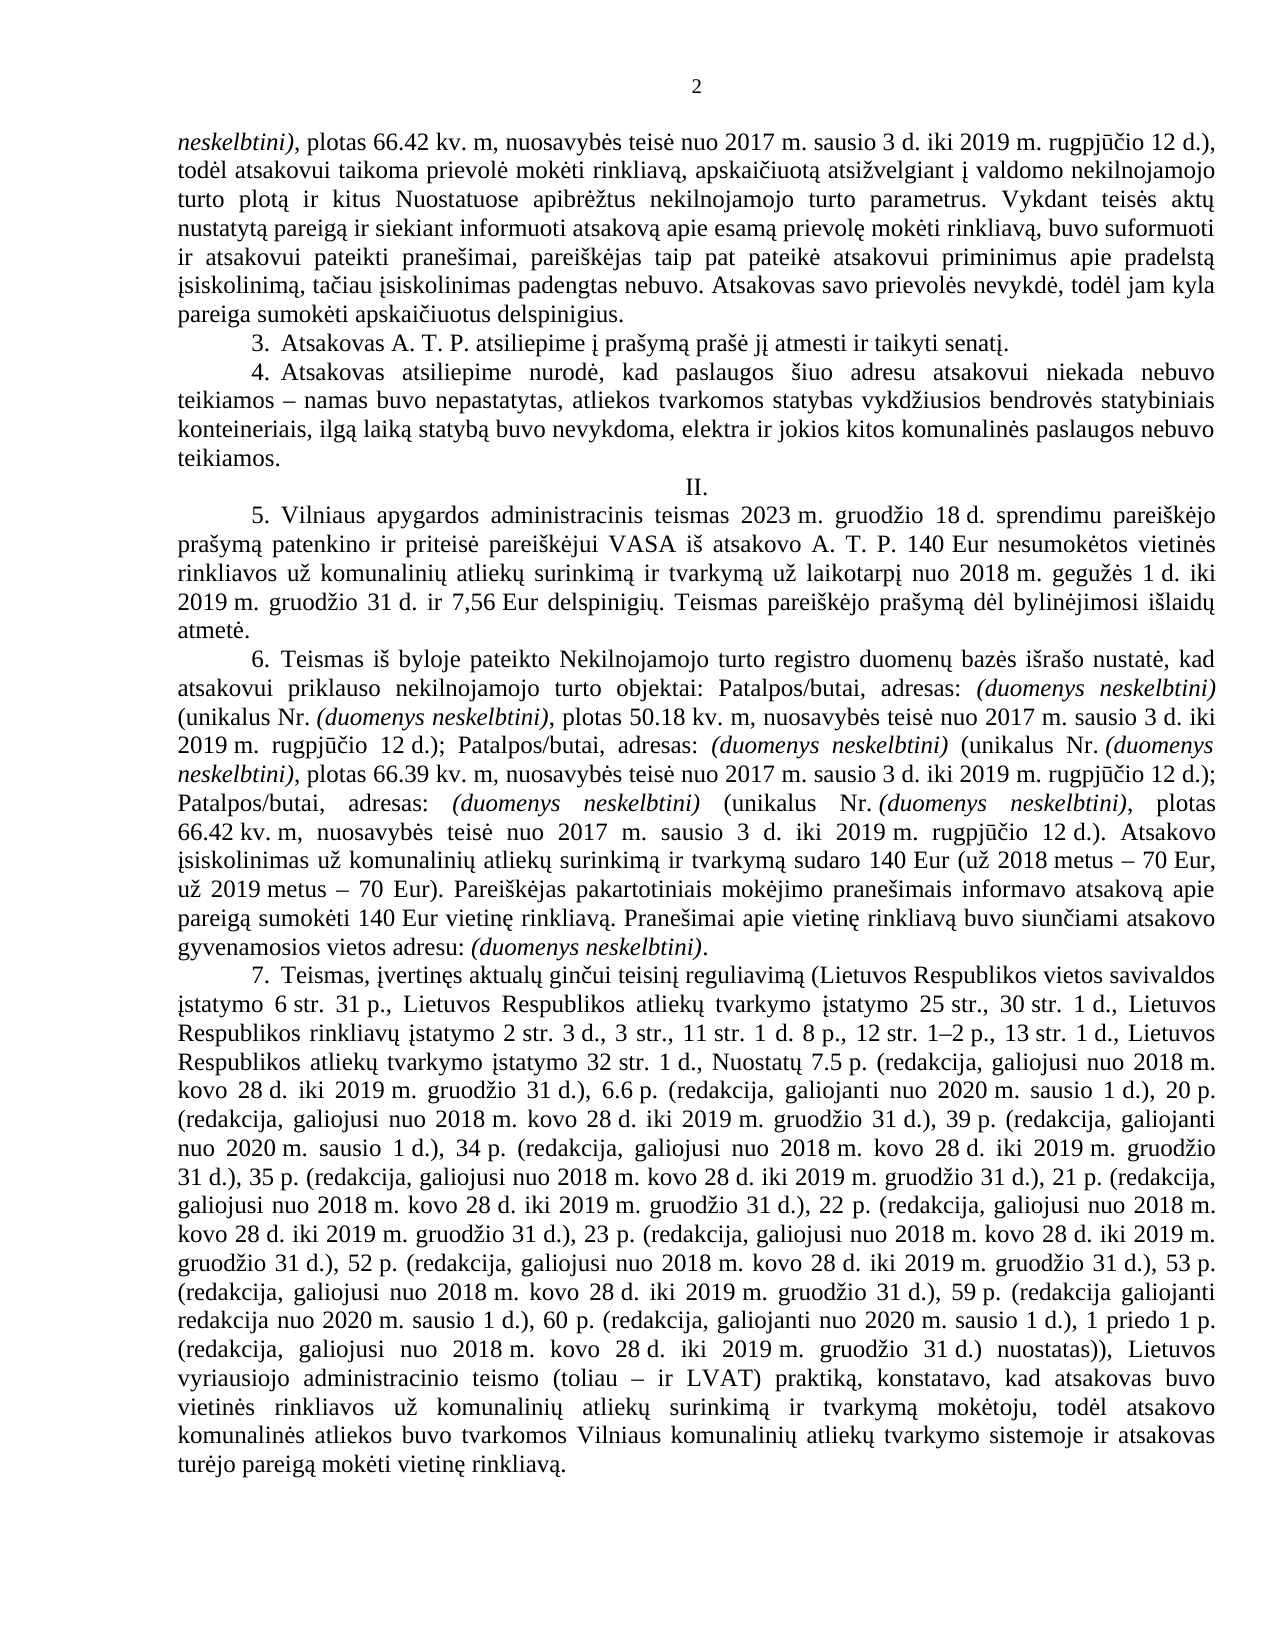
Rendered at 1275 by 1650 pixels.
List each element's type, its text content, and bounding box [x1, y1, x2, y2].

text 4. Atsakovas atsiliepime nurodė, kad paslaugos šiuo adresu atsakovui niekada nebuvo teikiamos – namas buvo nepastatytas, atliekos tvarkomos statybas vykdžiusios bendrovės statybiniais konteineriais, ilgą laiką statybą buvo nevykdoma, elektra ir jokios kitos komunalinės paslaugos nebuvo teikiamos. [177, 357, 1216, 472]
text 5. Vilniaus apygardos administracinis teismas 2023 m. gruodžio 18 d. sprendimu pareiškėjo prašymą patenkino ir priteisė pareiškėjui VASA iš atsakovo A. T. P. 140 Eur nesumokėtos vietinės rinkliavos už komunalinių atliekų surinkimą ir tvarkymą už laikotarpį nuo 2018 m. gegužės 1 d. iki 2019 m. gruodžio 31 d. ir 7,56 Eur delspinigių. Teismas pareiškėjo prašymą dėl bylinėjimosi išlaidų atmetė. [177, 500, 1216, 644]
text neskelbtini), plotas 66.42 kv. m, nuosavybės teisė nuo 2017 m. sausio 3 d. iki 2019 m. rugpjūčio 12 d.), todėl atsakovui taikoma prievolė mokėti rinkliavą, apskaičiuotą atsižvelgiant į valdomo nekilnojamojo turto plotą ir kitus Nuostatuose apibrėžtus nekilnojamojo turto parametrus. Vykdant teisės aktų nustatytą pareigą ir siekiant informuoti atsakovą apie esamą prievolę mokėti rinkliavą, buvo suformuoti ir atsakovui pateikti pranešimai, pareiškėjas taip pat pateikė atsakovui priminimus apie pradelstą įsiskolinimą, tačiau įsiskolinimas padengtas nebuvo. Atsakovas savo prievolės nevykdė, todėl jam kyla pareiga sumokėti apskaičiuotus delspinigius. [177, 127, 1216, 328]
text 7. Teismas, įvertinęs aktualų ginčui teisinį reguliavimą (Lietuvos Respublikos vietos savivaldos įstatymo 6 str. 31 p., Lietuvos Respublikos atliekų tvarkymo įstatymo 25 str., 30 str. 1 d., Lietuvos Respublikos rinkliavų įstatymo 2 str. 3 d., 3 str., 11 str. 1 d. 8 p., 12 str. 1–2 p., 13 str. 1 d., Lietuvos Respublikos atliekų tvarkymo įstatymo 32 str. 1 d., Nuostatų 7.5 p. (redakcija, galiojusi nuo 2018 m. kovo 28 d. iki 2019 m. gruodžio 31 d.), 6.6 p. (redakcija, galiojanti nuo 2020 m. sausio 1 d.), 20 p. (redakcija, galiojusi nuo 2018 m. kovo 28 d. iki 2019 m. gruodžio 31 d.), 39 p. (redakcija, galiojanti nuo 2020 m. sausio 1 d.), 34 p. (redakcija, galiojusi nuo 2018 m. kovo 28 d. iki 2019 m. gruodžio 31 d.), 35 p. (redakcija, galiojusi nuo 2018 m. kovo 28 d. iki 2019 m. gruodžio 31 d.), 21 p. (redakcija, galiojusi nuo 2018 m. kovo 28 d. iki 2019 m. gruodžio 31 d.), 22 p. (redakcija, galiojusi nuo 2018 m. kovo 28 d. iki 2019 m. gruodžio 31 d.), 23 p. (redakcija, galiojusi nuo 2018 m. kovo 28 d. iki 2019 m. gruodžio 31 d.), 52 p. (redakcija, galiojusi nuo 2018 m. kovo 28 d. iki 2019 m. gruodžio 31 d.), 53 p. (redakcija, galiojusi nuo 2018 m. kovo 28 d. iki 2019 m. gruodžio 31 d.), 59 p. (redakcija galiojanti redakcija nuo 2020 m. sausio 1 d.), 60 p. (redakcija, galiojanti nuo 2020 m. sausio 1 d.), 1 priedo 1 p. (redakcija, galiojusi nuo 2018 m. kovo 28 d. iki 2019 m. gruodžio 31 d.) nuostatas)), Lietuvos vyriausiojo administracinio teismo (toliau – ir LVAT) praktiką, konstatavo, kad atsakovas buvo vietinės rinkliavos už komunalinių atliekų surinkimą ir tvarkymą mokėtoju, todėl atsakovo komunalinės atliekos buvo tvarkomos Vilniaus komunalinių atliekų tvarkymo sistemoje ir atsakovas turėjo pareigą mokėti vietinę rinkliavą. [177, 960, 1216, 1478]
text II. [177, 472, 1216, 500]
text 6. Teismas iš byloje pateikto Nekilnojamojo turto registro duomenų bazės išrašo nustatė, kad atsakovui priklauso nekilnojamojo turto objektai: Patalpos/butai, adresas: (duomenys neskelbtini) (unikalus Nr. (duomenys neskelbtini), plotas 50.18 kv. m, nuosavybės teisė nuo 2017 m. sausio 3 d. iki 2019 m. rugpjūčio 12 d.); Patalpos/butai, adresas: (duomenys neskelbtini) (unikalus Nr. (duomenys neskelbtini), plotas 66.39 kv. m, nuosavybės teisė nuo 2017 m. sausio 3 d. iki 2019 m. rugpjūčio 12 d.); Patalpos/butai, adresas: (duomenys neskelbtini) (unikalus Nr. (duomenys neskelbtini), plotas 66.42 kv. m, nuosavybės teisė nuo 2017 m. sausio 3 d. iki 2019 m. rugpjūčio 12 d.). Atsakovo įsiskolinimas už komunalinių atliekų surinkimą ir tvarkymą sudaro 140 Eur (už 2018 metus – 70 Eur, už 2019 metus – 70 Eur). Pareiškėjas pakartotiniais mokėjimo pranešimais informavo atsakovą apie pareigą sumokėti 140 Eur vietinę rinkliavą. Pranešimai apie vietinę rinkliavą buvo siunčiami atsakovo gyvenamosios vietos adresu: (duomenys neskelbtini). [177, 644, 1216, 960]
text 3. Atsakovas A. T. P. atsiliepime į prašymą prašė jį atmesti ir taikyti senatį. [177, 328, 1216, 357]
